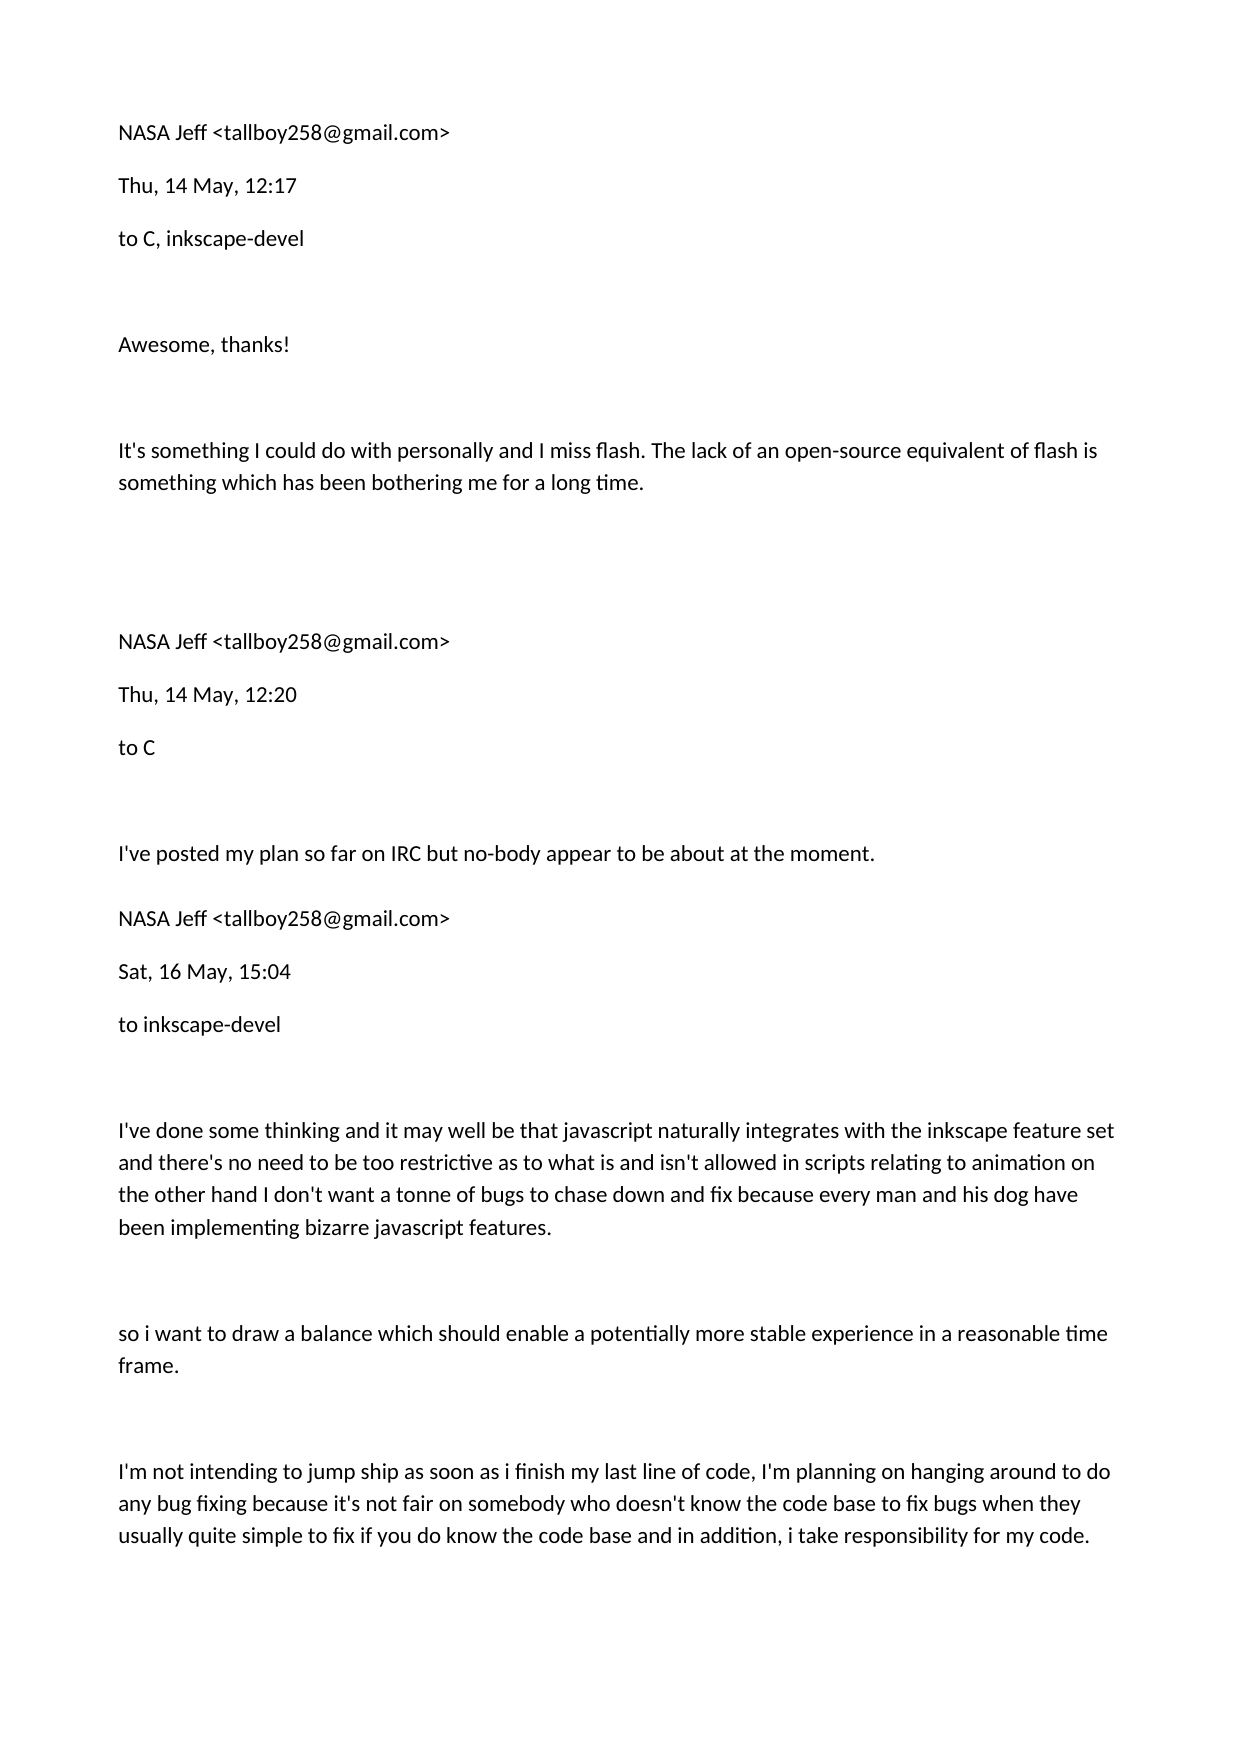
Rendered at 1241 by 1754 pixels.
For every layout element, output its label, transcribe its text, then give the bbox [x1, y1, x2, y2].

text I've done some thinking and it may well be that javascript naturally integrates with the inkscape feature set and there's no need to be too restrictive as to what is and isn't allowed in scripts relating to animation on the other hand I don't want a tonne of bugs to chase down and fix because every man and his dog have been implementing bizarre javascript features. [118, 1116, 1122, 1241]
text I'm not intending to jump ship as soon as i finish my last line of code, I'm planning on hanging around to do any bug fixing because it's not fair on somebody who doesn't know the code base to fix bugs when they usually quite simple to fix if you do know the code base and in addition, i take responsibility for my code. [118, 1457, 1122, 1549]
text Thu, 14 May, 12:20 [118, 681, 1122, 708]
text I've posted my plan so far on IRC but no-body appear to be about at the moment. NASA Jeff <tallboy258@gmail.com> [118, 839, 1122, 932]
text to C [118, 733, 1122, 762]
text NASA Jeff <tallboy258@gmail.com> [118, 118, 1122, 146]
text NASA Jeff <tallboy258@gmail.com> [118, 627, 1122, 656]
text to C, inkscape-devel [118, 224, 1122, 252]
text It's something I could do with personally and I miss flash. The lack of an open-source equivalent of flash is something which has been bothering me for a long time. [118, 436, 1122, 496]
text Thu, 14 May, 12:17 [118, 171, 1122, 199]
text Awesome, thanks! [118, 330, 1122, 358]
text to inkscape-devel [118, 1010, 1122, 1038]
text Sat, 16 May, 15:04 [118, 957, 1122, 985]
text so i want to draw a balance which should enable a potentially more stable experience in a reasonable time frame. [118, 1319, 1122, 1379]
